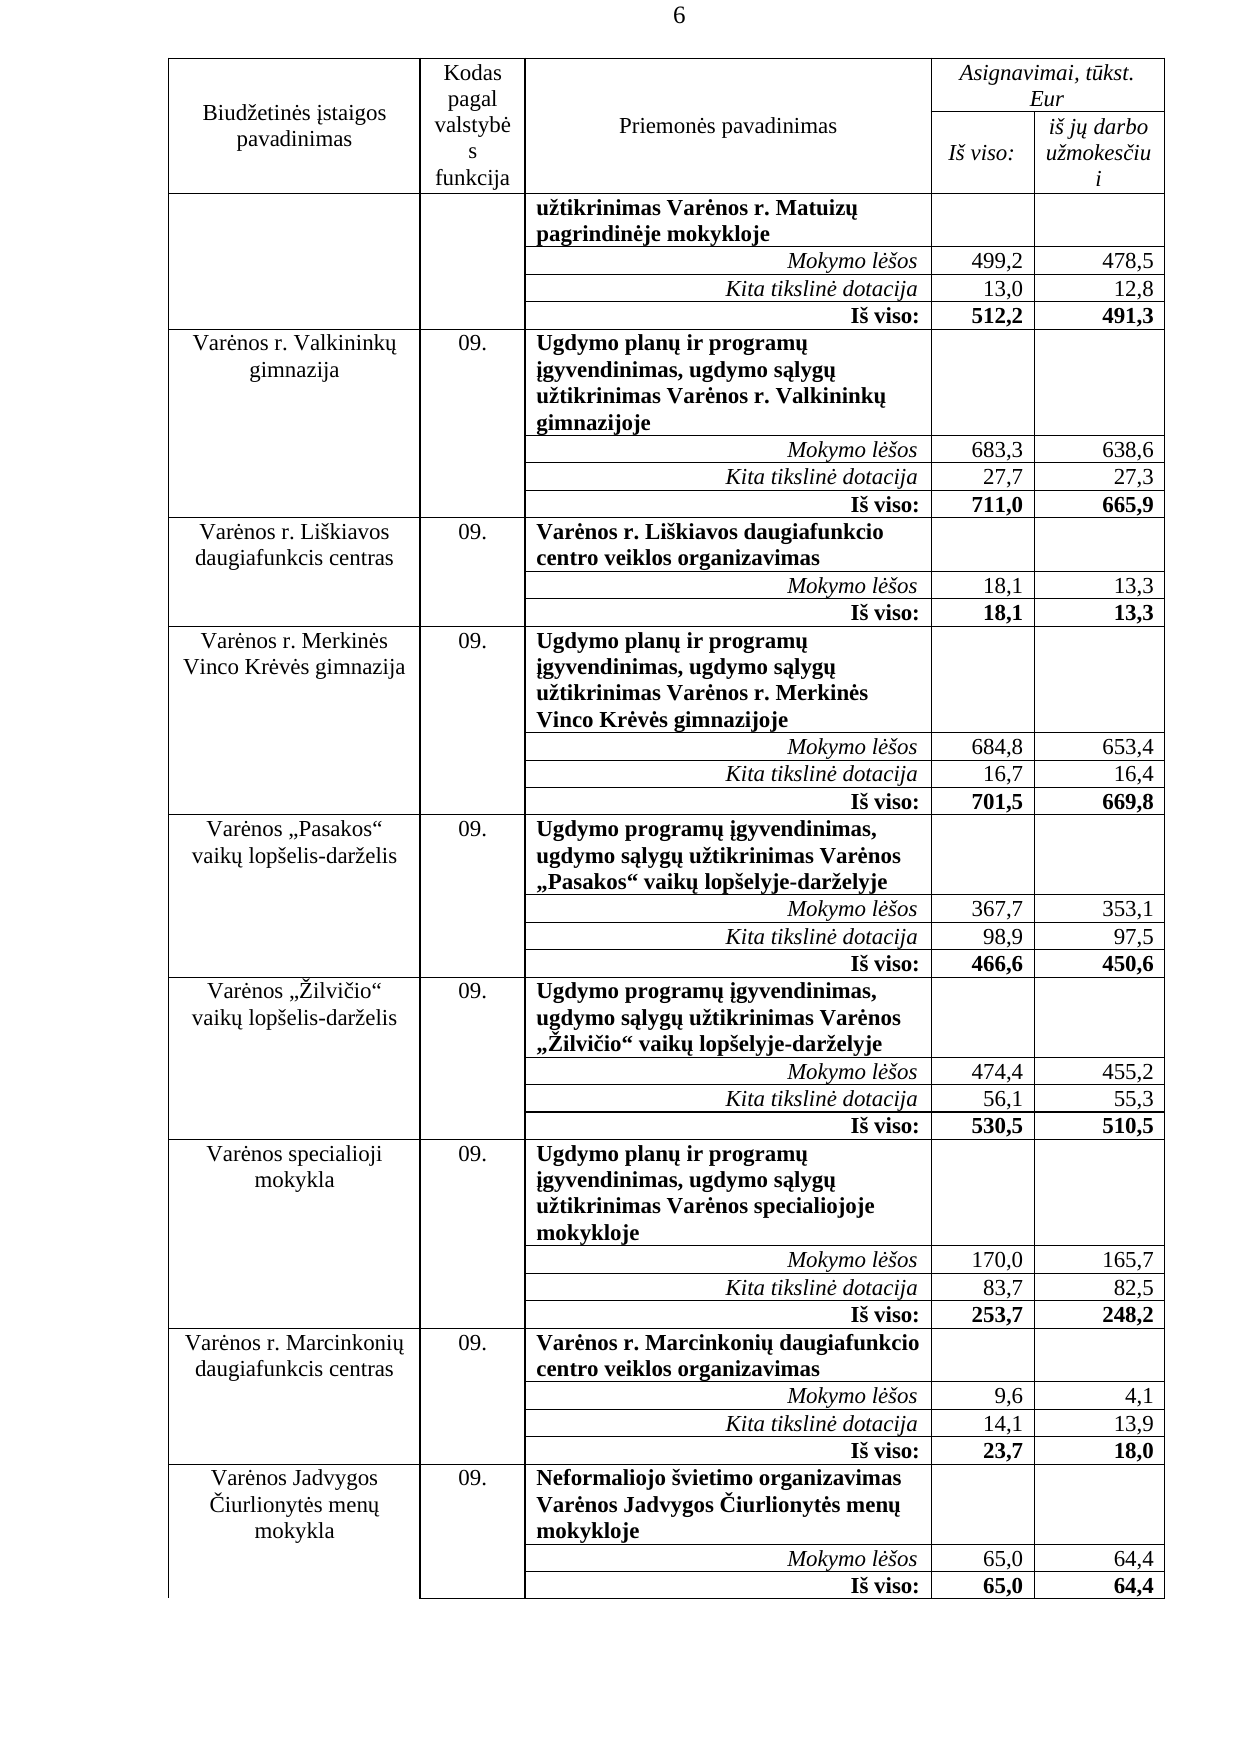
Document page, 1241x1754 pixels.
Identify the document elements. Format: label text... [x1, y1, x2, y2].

table_cell [1165, 787, 1189, 814]
table_cell [421, 922, 524, 949]
table_cell [1035, 518, 1164, 571]
table_cell [421, 1057, 524, 1084]
table_cell [421, 1571, 524, 1598]
table_cell [1165, 1328, 1189, 1381]
table_cell Iš viso: [526, 1113, 931, 1139]
table_cell Ugdymo planų ir programų įgyvendinimas, ugdymo sąlygų užtikrinimas Varėnos specialiojoje mokykloje [526, 1140, 931, 1245]
table_cell [932, 330, 1034, 435]
table_cell Iš viso: [526, 950, 931, 977]
table_cell [421, 1273, 524, 1300]
table_cell [932, 815, 1034, 894]
table_cell [1165, 1084, 1189, 1111]
table_cell [1165, 517, 1189, 571]
table_cell 4,1 [1035, 1382, 1164, 1409]
table_cell [421, 1300, 524, 1327]
table_cell 478,5 [1035, 247, 1164, 274]
table_cell Kita tikslinė dotacija [526, 1410, 931, 1436]
table_cell Ugdymo programų įgyvendinimas, ugdymo sąlygų užtikrinimas Varėnos „Žilvičio“ vaikų lopšelyje-darželyje [526, 978, 931, 1057]
table_cell 16,4 [1035, 761, 1164, 787]
table_cell [932, 194, 1034, 246]
table_cell Iš viso: [932, 112, 1034, 192]
table_cell [1165, 949, 1189, 977]
table_cell [932, 978, 1034, 1057]
table_cell [1165, 894, 1189, 922]
table_cell [1165, 1409, 1189, 1436]
table_cell Iš viso: [526, 491, 931, 517]
table_cell 09. [421, 815, 524, 894]
table_cell 09. [421, 194, 524, 246]
table_cell [1165, 490, 1189, 517]
table_cell 165,7 [1035, 1246, 1164, 1273]
table_cell 18,0 [1035, 1437, 1164, 1463]
table_cell 98,9 [932, 923, 1034, 949]
table_cell [1165, 977, 1189, 1057]
table_cell 367,7 [932, 895, 1034, 922]
table_cell 512,2 [932, 302, 1034, 328]
table_cell [421, 1436, 524, 1463]
table_cell 499,2 [932, 247, 1034, 274]
table_cell [1035, 1329, 1164, 1381]
table_cell Varėnos r. Valkininkų gimnazija [169, 330, 419, 517]
table_cell 09. [421, 1329, 524, 1381]
table_cell 711,0 [932, 491, 1034, 517]
table_cell [1165, 1571, 1189, 1598]
table_cell 455,2 [1035, 1058, 1164, 1084]
table_cell 510,5 [1035, 1113, 1164, 1139]
table_cell [1165, 435, 1189, 462]
table_header Biudžetinės įstaigos pavadinimas [169, 59, 419, 192]
table_cell [932, 1140, 1034, 1245]
table_cell [932, 1465, 1034, 1543]
table_cell 65,0 [932, 1572, 1034, 1598]
table_header Asignavimai, tūkst. Eur [932, 59, 1164, 111]
table_cell Iš viso: [526, 788, 931, 814]
table_cell 09. [421, 978, 524, 1057]
table_cell 13,3 [1035, 599, 1164, 626]
table_cell Iš viso: [526, 599, 931, 626]
table_cell [1165, 1057, 1189, 1084]
table_cell 665,9 [1035, 491, 1164, 517]
table_cell [421, 1409, 524, 1436]
table_cell 09. [421, 330, 524, 435]
table_cell 82,5 [1035, 1274, 1164, 1300]
table_cell [169, 194, 419, 328]
table_cell [421, 274, 524, 301]
table_cell [1035, 194, 1164, 246]
table_cell [421, 462, 524, 490]
table_cell 09. [421, 1140, 524, 1245]
table_cell 701,5 [932, 788, 1034, 814]
table_cell [421, 949, 524, 977]
table_cell Iš viso: [526, 1301, 931, 1327]
table_cell Mokymo lėšos [526, 1382, 931, 1409]
table_cell 18,1 [932, 599, 1034, 626]
table_cell [421, 1111, 524, 1139]
table_cell Varėnos „Pasakos“ vaikų lopšelis-darželis [169, 815, 419, 977]
table_cell [1035, 815, 1164, 894]
table_cell 170,0 [932, 1246, 1034, 1273]
table_header [1165, 58, 1189, 111]
table_cell Varėnos „Žilvičio“ vaikų lopšelis-darželis [169, 978, 419, 1139]
table_cell Kita tikslinė dotacija [526, 1274, 931, 1300]
table_cell [421, 1084, 524, 1111]
table_cell [421, 435, 524, 462]
table_cell 450,6 [1035, 950, 1164, 977]
table_cell Varėnos Jadvygos Čiurlionytės menų mokykla [169, 1465, 419, 1598]
table_cell Varėnos specialioji mokykla [169, 1140, 419, 1327]
table_cell 18,1 [932, 572, 1034, 598]
table_cell [1165, 140, 1189, 167]
table_cell 14,1 [932, 1410, 1034, 1436]
table_cell Ugdymo planų ir programų įgyvendinimas, ugdymo sąlygų užtikrinimas Varėnos r. Merkinės Vinco Krėvės gimnazijoje [526, 627, 931, 732]
table_cell [1035, 627, 1164, 732]
table_cell 248,2 [1035, 1301, 1164, 1327]
table_cell Ugdymo planų ir programų įgyvendinimas, ugdymo sąlygų užtikrinimas Varėnos r. Valkininkų gimnazijoje [526, 330, 931, 435]
table_cell [1035, 1140, 1164, 1245]
table_cell Ugdymo programų įgyvendinimas, ugdymo sąlygų užtikrinimas Varėnos „Pasakos“ vaikų lopšelyje-darželyje [526, 815, 931, 894]
table_cell [1165, 1544, 1189, 1571]
table_cell [1165, 626, 1189, 732]
table_cell Iš viso: [526, 1437, 931, 1463]
table_cell 09. [421, 627, 524, 732]
table_header Priemonės pavadinimas [526, 59, 931, 192]
table_cell [1165, 246, 1189, 274]
table_cell Mokymo lėšos [526, 572, 931, 598]
table_cell 12,8 [1035, 275, 1164, 301]
table_cell 97,5 [1035, 923, 1164, 949]
table_cell Kita tikslinė dotacija [526, 275, 931, 301]
table_cell 65,0 [932, 1545, 1034, 1571]
table_cell [932, 1329, 1034, 1381]
table_cell [1165, 1111, 1189, 1139]
table_cell [421, 1544, 524, 1571]
table_cell 653,4 [1035, 733, 1164, 759]
table_cell [1035, 330, 1164, 435]
table_cell [421, 246, 524, 274]
table_cell [1165, 301, 1189, 328]
table_cell Kita tikslinė dotacija [526, 923, 931, 949]
table_cell [421, 760, 524, 787]
table_cell Mokymo lėšos [526, 436, 931, 462]
table_cell [1165, 462, 1189, 490]
table_cell [1165, 1464, 1189, 1543]
table_cell 684,8 [932, 733, 1034, 759]
table_cell Mokymo lėšos [526, 1058, 931, 1084]
table_cell 27,7 [932, 463, 1034, 490]
table_cell 23,7 [932, 1437, 1034, 1463]
table_cell iš jų darbo užmokesčiui [1035, 112, 1164, 192]
table_cell [421, 571, 524, 598]
table_cell Mokymo lėšos [526, 1246, 931, 1273]
table_cell [1165, 732, 1189, 759]
table_cell Kita tikslinė dotacija [526, 1085, 931, 1111]
table_cell [1165, 274, 1189, 301]
table_cell [421, 1245, 524, 1273]
table_cell [421, 1381, 524, 1409]
table_cell Iš viso: [526, 1572, 931, 1598]
table_cell 83,7 [932, 1274, 1034, 1300]
table_cell [421, 732, 524, 759]
table_cell 253,7 [932, 1301, 1034, 1327]
table_cell [932, 627, 1034, 732]
table_cell [1165, 111, 1189, 140]
table_cell 353,1 [1035, 895, 1164, 922]
table_cell [932, 518, 1034, 571]
table_cell [1165, 760, 1189, 787]
table_cell 530,5 [932, 1113, 1034, 1139]
table_cell [421, 787, 524, 814]
table_cell [1035, 978, 1164, 1057]
table_cell [1165, 1245, 1189, 1273]
table_cell Mokymo lėšos [526, 1545, 931, 1571]
table_cell 13,9 [1035, 1410, 1164, 1436]
table_cell [421, 894, 524, 922]
table_cell Mokymo lėšos [526, 247, 931, 274]
table_cell 13,3 [1035, 572, 1164, 598]
table_header Kodas pagal valstybės funkcijas [421, 59, 524, 192]
table_cell Kita tikslinė dotacija [526, 761, 931, 787]
table_cell [1165, 1436, 1189, 1463]
table_cell 27,3 [1035, 463, 1164, 490]
table_cell 669,8 [1035, 788, 1164, 814]
table_cell [421, 301, 524, 328]
table_cell [1165, 1381, 1189, 1409]
table_cell 13,0 [932, 275, 1034, 301]
table_cell 491,3 [1035, 302, 1164, 328]
table_cell [1165, 571, 1189, 598]
table_cell 09. [421, 1465, 524, 1543]
table_cell 9,6 [932, 1382, 1034, 1409]
table_cell [1165, 168, 1189, 192]
table_cell Varėnos r. Liškiavos daugiafunkcis centras [169, 518, 419, 626]
table_cell [1165, 193, 1189, 246]
table_cell [421, 598, 524, 626]
table_cell 466,6 [932, 950, 1034, 977]
table_cell [1165, 1300, 1189, 1327]
table_cell [421, 490, 524, 517]
table_cell 474,4 [932, 1058, 1034, 1084]
table_cell 55,3 [1035, 1085, 1164, 1111]
table_cell Mokymo lėšos [526, 895, 931, 922]
table_cell [1165, 922, 1189, 949]
table_cell Neformaliojo švietimo organizavimas Varėnos Jadvygos Čiurlionytės menų mokykloje [526, 1465, 931, 1543]
table_cell 56,1 [932, 1085, 1034, 1111]
table_cell [1165, 1273, 1189, 1300]
table_cell 64,4 [1035, 1545, 1164, 1571]
table_cell [1035, 1465, 1164, 1543]
table_cell 64,4 [1035, 1572, 1164, 1598]
table_cell 16,7 [932, 761, 1034, 787]
table_cell [1165, 598, 1189, 626]
table_cell [1165, 1139, 1189, 1245]
table_cell 683,3 [932, 436, 1034, 462]
table_cell Iš viso: [526, 302, 931, 328]
table_cell [1165, 329, 1189, 435]
table_cell Varėnos r. Marcinkonių daugiafunkcis centras [169, 1329, 419, 1463]
table_cell [1165, 814, 1189, 894]
table_cell Varėnos r. Liškiavos daugiafunkcio centro veiklos organizavimas [526, 518, 931, 571]
table_cell Varėnos r. Marcinkonių daugiafunkcio centro veiklos organizavimas [526, 1329, 931, 1381]
table_cell Kita tikslinė dotacija [526, 463, 931, 490]
table_cell užtikrinimas Varėnos r. Matuizų pagrindinėje mokykloje [526, 194, 931, 246]
table_cell Varėnos r. Merkinės Vinco Krėvės gimnazija [169, 627, 419, 814]
table_cell Mokymo lėšos [526, 733, 931, 759]
table_cell 638,6 [1035, 436, 1164, 462]
table_cell 09. [421, 518, 524, 571]
